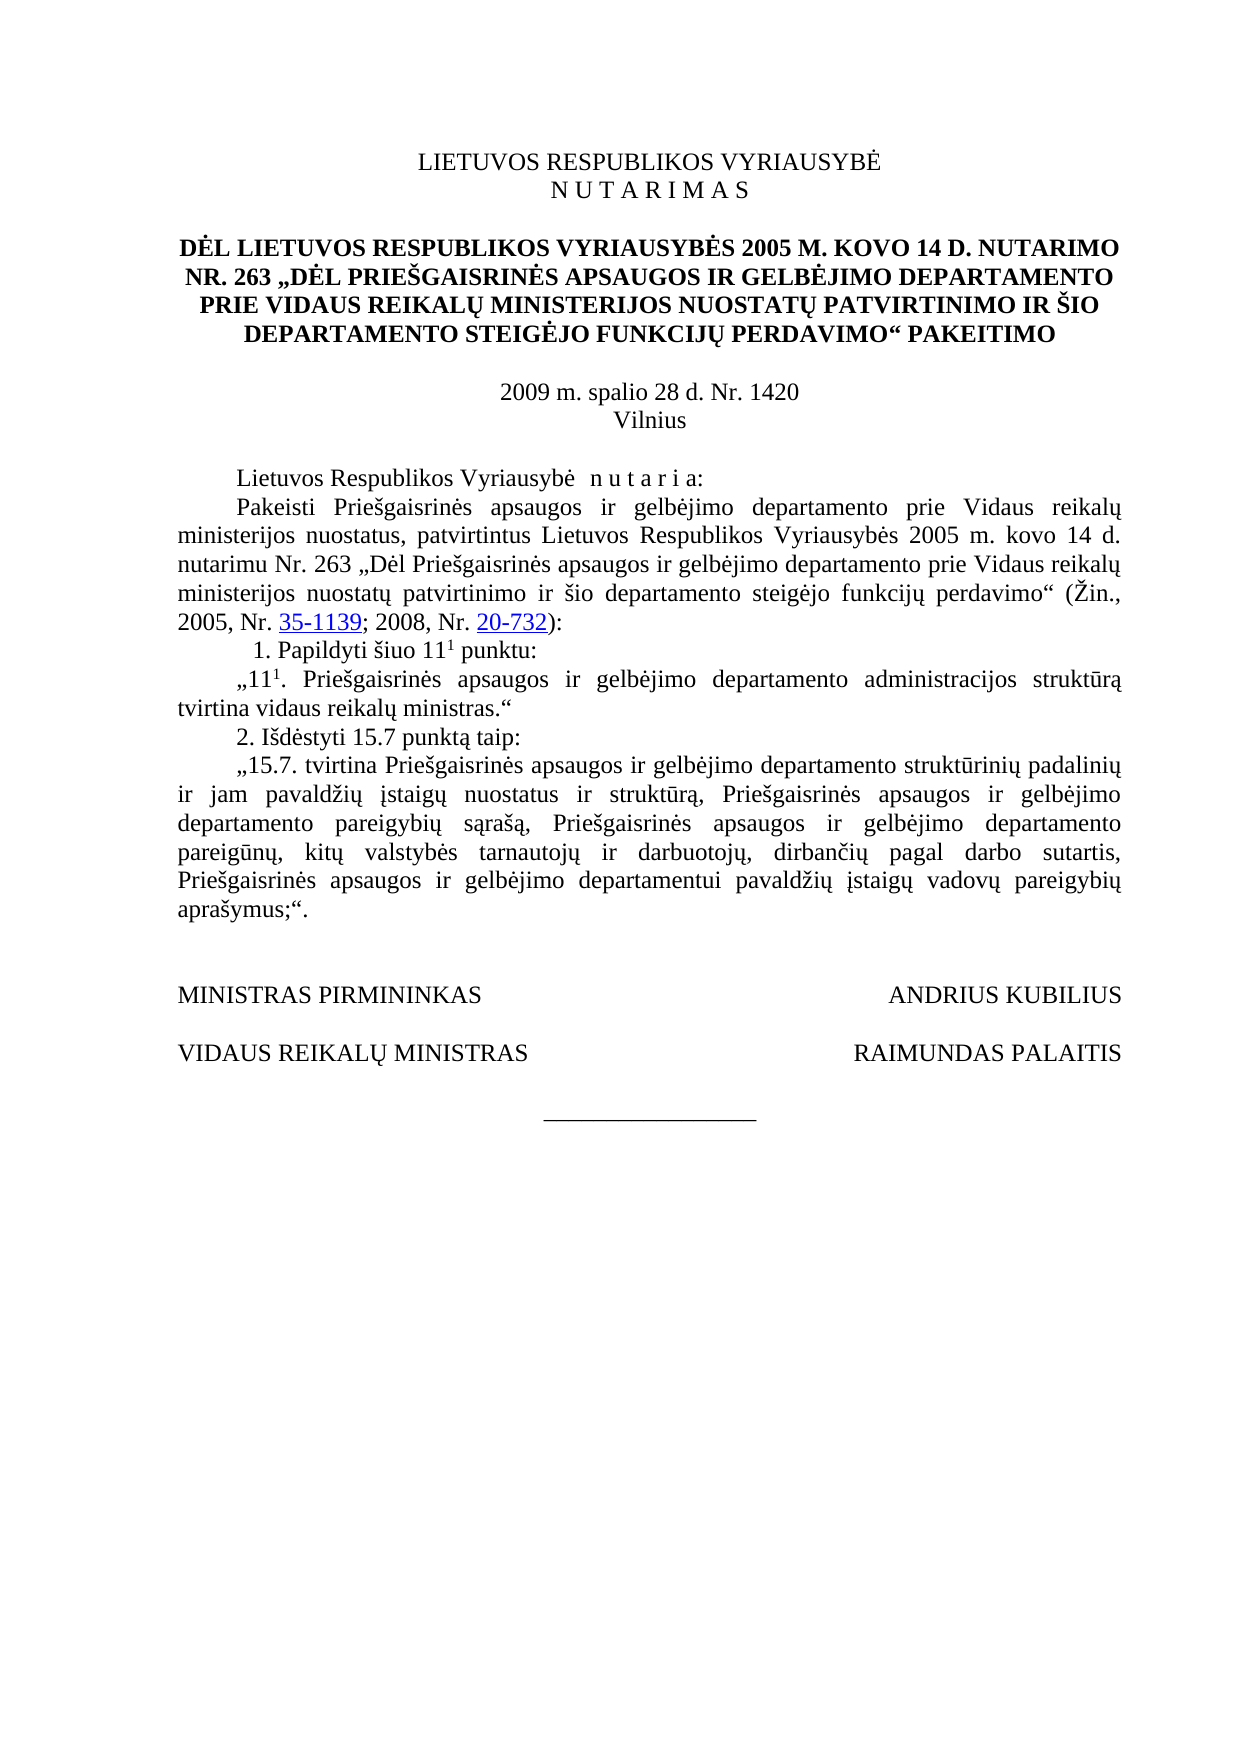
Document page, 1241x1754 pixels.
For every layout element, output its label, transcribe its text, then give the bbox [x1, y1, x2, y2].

text 2. Išdėstyti 15.7 punktą taip: [177, 722, 1122, 751]
text 1. Papildyti šiuo 111 punktu: [252, 636, 1122, 664]
text „111. Priešgaisrinės apsaugos ir gelbėjimo departamento administracijos struktūrą tvirtina vidaus reikalų ministras.“ [177, 664, 1122, 722]
text VIDAUS REIKALŲ MINISTRAS RAIMUNDAS PALAITIS [177, 1038, 1122, 1067]
text DĖL LIETUVOS RESPUBLIKOS VYRIAUSYBĖS 2005 M. KOVO 14 D. NUTARIMO NR. 263 „DĖL priešgaisrinės apsaugos ir gelbėjimo departamento prie vidaus reikalų ministerijos nuostatų patvirtinimo ir šio departamento steigėjo funkcijų perdavimo“ PAKEITIMO [177, 233, 1122, 348]
text Vilnius [177, 406, 1122, 434]
text „15.7. tvirtina Priešgaisrinės apsaugos ir gelbėjimo departamento struktūrinių padalinių ir jam pavaldžių įstaigų nuostatus ir struktūrą, Priešgaisrinės apsaugos ir gelbėjimo departamento pareigybių sąrašą, Priešgaisrinės apsaugos ir gelbėjimo departamento pareigūnų, kitų valstybės tarnautojų ir darbuotojų, dirbančių pagal darbo sutartis, Priešgaisrinės apsaugos ir gelbėjimo departamentui pavaldžių įstaigų vadovų pareigybių aprašymus;“. [177, 751, 1122, 923]
text Lietuvos Respublikos Vyriausybė [177, 147, 1122, 176]
text Lietuvos Respublikos Vyriausybė nutaria: [177, 463, 1122, 492]
text _________________ [177, 1096, 1122, 1124]
text Pakeisti Priešgaisrinės apsaugos ir gelbėjimo departamento prie Vidaus reikalų ministerijos nuostatus, patvirtintus Lietuvos Respublikos Vyriausybės 2005 m. kovo 14 d. nutarimu Nr. 263 „Dėl Priešgaisrinės apsaugos ir gelbėjimo departamento prie Vidaus reikalų ministerijos nuostatų patvirtinimo ir šio departamento steigėjo funkcijų perdavimo“ (Žin., 2005, Nr. 35-1139; 2008, Nr. 20-732): [177, 492, 1122, 636]
text MINISTRAS PIRMININKAS ANDRIUS KUBILIUS [177, 981, 1122, 1009]
text NUTARIMAS [177, 176, 1122, 204]
text 2009 m. spalio 28 d. Nr. 1420 [177, 377, 1122, 406]
